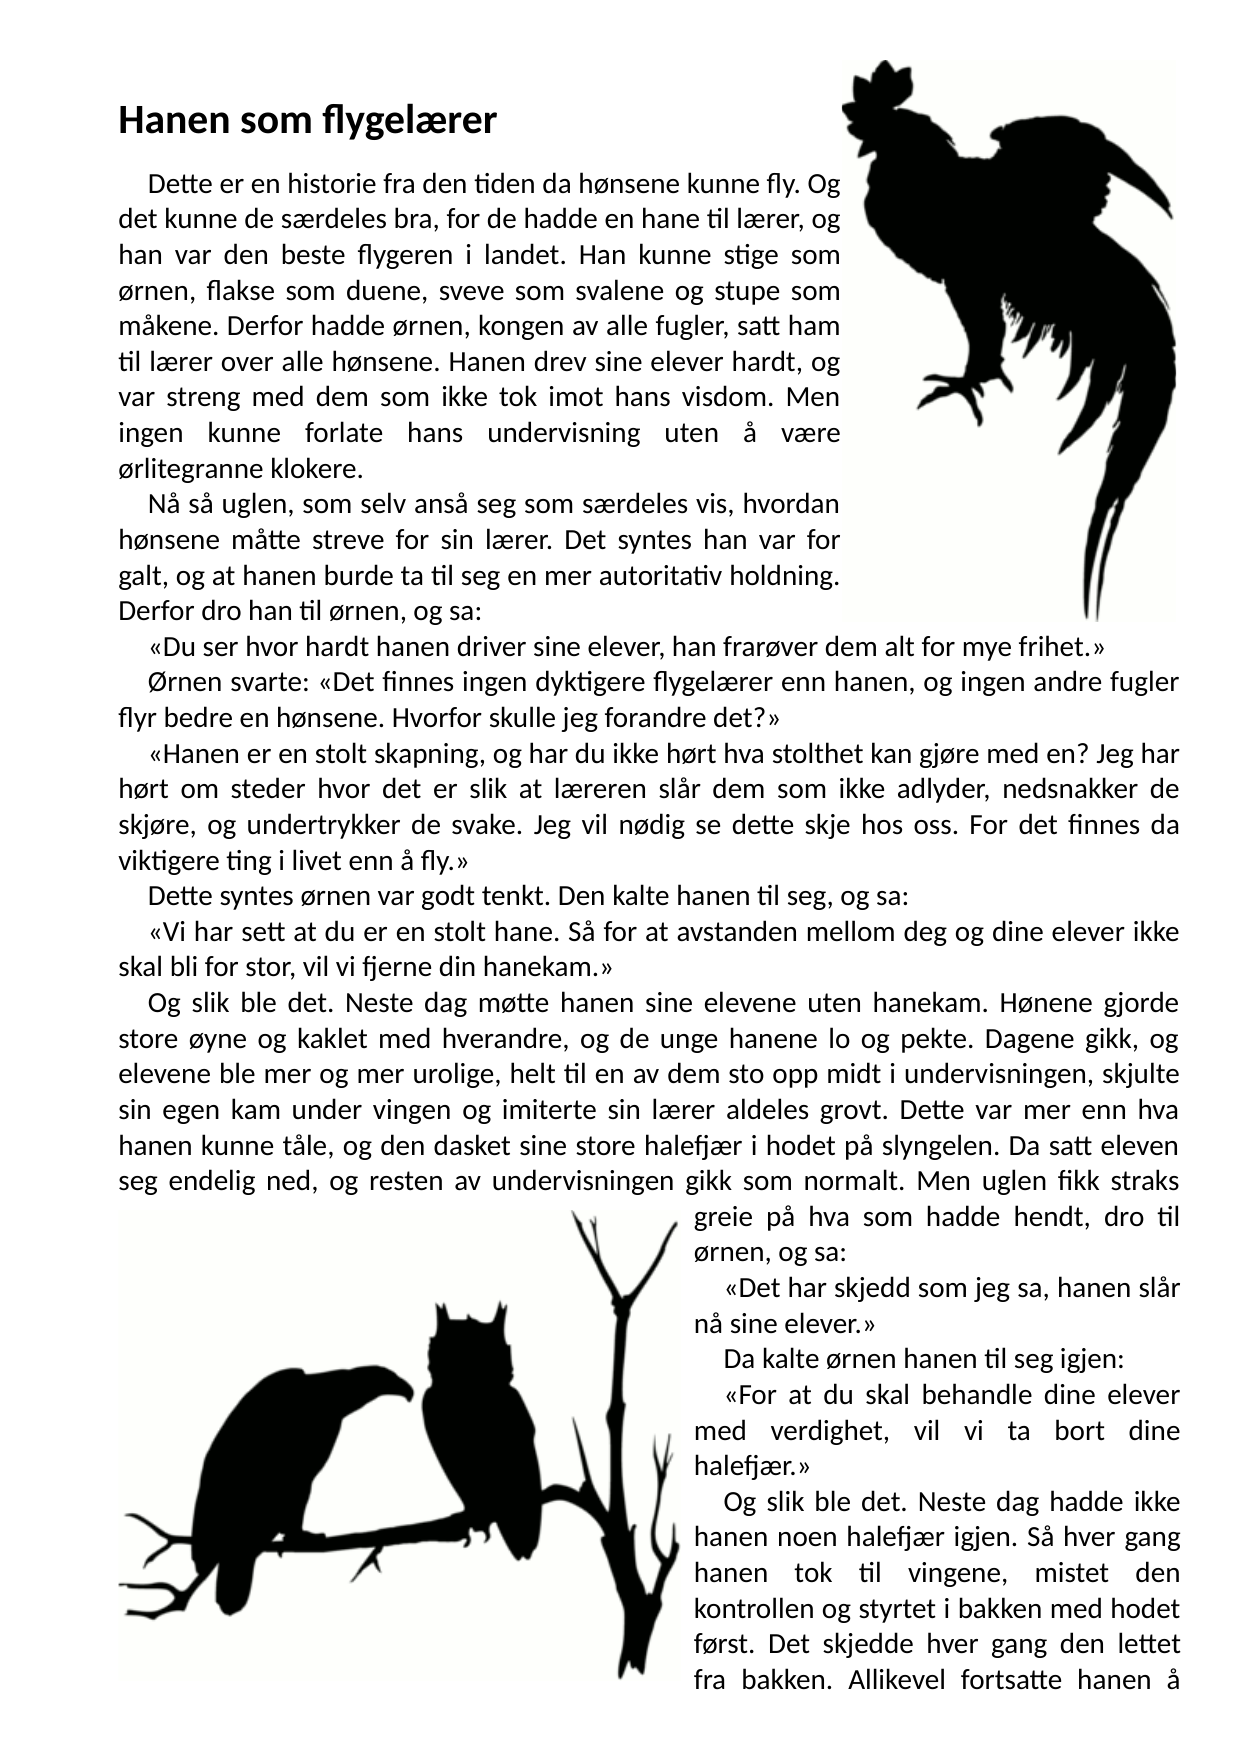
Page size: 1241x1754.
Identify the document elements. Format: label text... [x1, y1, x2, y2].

text Dette er en historie fra den tiden da hønsene kunne fly. Og det kunne de særdeles bra, for de hadde en hane til lærer, og han var den beste flygeren i landet. Han kunne stige som ørnen, flakse som duene, sveve som svalene og stupe som måkene. Derfor hadde ørnen, kongen av alle fugler, satt ham til lærer over alle hønsene. Hanen drev sine elever hardt, og var streng med dem som ikke tok imot hans visdom. Men ingen kunne forlate hans undervisning uten å være ørlitegranne klokere. [118, 165, 841, 485]
text Dette syntes ørnen var godt tenkt. Den kalte hanen til seg, og sa: [118, 877, 1181, 913]
subtitle Hanen som flygelærer [118, 93, 841, 143]
text «For at du skal behandle dine elever med verdighet, vil vi ta bort dine halefjær.» [692, 1376, 1181, 1483]
text Nå så uglen, som selv anså seg som særdeles vis, hvordan hønsene måtte streve for sin lærer. Det syntes han var for galt, og at hanen burde ta til seg en mer autoritativ holdning. Derfor dro han til ørnen, og sa: [118, 485, 1181, 628]
picture [118, 1210, 681, 1681]
text «Vi har sett at du er en stolt hane. Så for at avstanden mellom deg og dine elever ikke skal bli for stor, vil vi fjerne din hanekam.» [118, 913, 1181, 984]
text Og slik ble det. Neste dag hadde ikke hanen noen halefjær igjen. Så hver gang hanen tok til vingene, mistet den kontrollen og styrtet i bakken med hodet først. Det skjedde hver gang den lettet fra bakken. Allikevel fortsatte hanen å [118, 1483, 1181, 1697]
text «Det har skjedd som jeg sa, hanen slår nå sine elever.» [692, 1269, 1181, 1340]
text Ørnen svarte: «Det finnes ingen dyktigere flygelærer enn hanen, og ingen andre fugler flyr bedre en hønsene. Hvorfor skulle jeg forandre det?» [118, 663, 1181, 735]
text «Du ser hvor hardt hanen driver sine elever, han frarøver dem alt for mye frihet.» [118, 628, 1181, 663]
picture [841, 60, 1177, 622]
text «Hanen er en stolt skapning, og har du ikke hørt hva stolthet kan gjøre med en? Jeg har hørt om steder hvor det er slik at læreren slår dem som ikke adlyder, nedsnakker de skjøre, og undertrykker de svake. Jeg vil nødig se dette skje hos oss. For det finnes da viktigere ting i livet enn å fly.» [118, 735, 1181, 877]
text Da kalte ørnen hanen til seg igjen: [692, 1340, 1181, 1376]
text Og slik ble det. Neste dag møtte hanen sine elevene uten hanekam. Hønene gjorde store øyne og kaklet med hverandre, og de unge hanene lo og pekte. Dagene gikk, og elevene ble mer og mer urolige, helt til en av dem sto opp midt i undervisningen, skjulte sin egen kam under vingen og imiterte sin lærer aldeles grovt. Dette var mer enn hva hanen kunne tåle, og den dasket sine store halefjær i hodet på slyngelen. Da satt eleven seg endelig ned, og resten av undervisningen gikk som normalt. Men uglen fikk straks greie på hva som hadde hendt, dro til ørnen, og sa: [118, 984, 1181, 1269]
